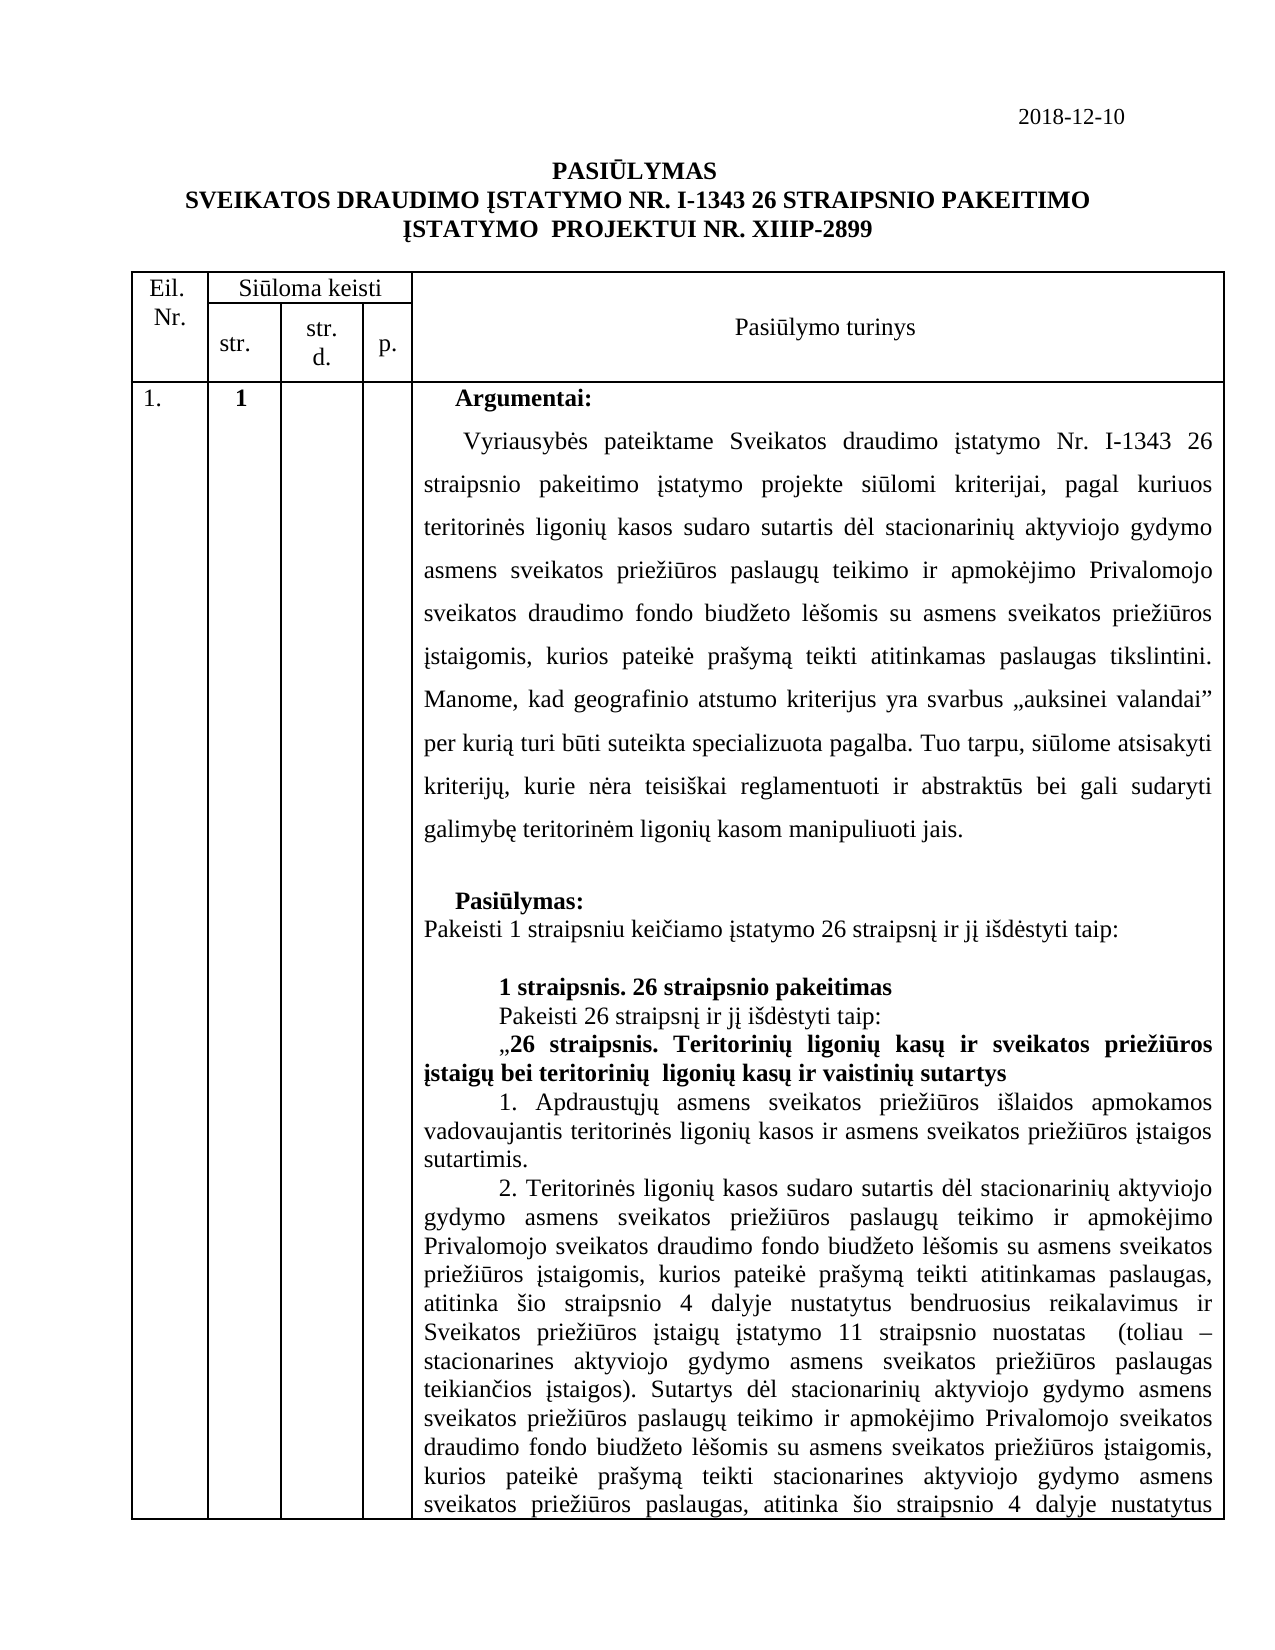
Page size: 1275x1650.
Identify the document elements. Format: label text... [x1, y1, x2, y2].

table_cell 1. [133, 383, 207, 1518]
table_cell str. d. [282, 304, 362, 381]
table_cell 1 [209, 383, 280, 1518]
text sveikatos draudimo ĮSTATYMO NR. I-1343 26 STRAIPSNIO PAKEITIMO ĮSTATYMO PROJEKTUI NR. XIIIP-2899 [150, 185, 1125, 242]
text PASIŪLYMAS [150, 156, 1125, 185]
table_cell Argumentai: Vyriausybės pateiktame Sveikatos draudimo įstatymo Nr. I-1343 26 straipsnio pakeitimo įstatymo projekte siūlomi kriterijai, pagal kuriuos teritorinės ligonių kasos sudaro sutartis dėl stacionarinių aktyviojo gydymo asmens sveikatos priežiūros paslaugų teikimo ir apmokėjimo Privalomojo sveikatos draudimo fondo biudžeto lėšomis su asmens sveikatos priežiūros įstaigomis, kurios pateikė prašymą teikti atitinkamas paslaugas tikslintini. Manome, kad geografinio atstumo kriterijus yra svarbus „auksinei valandai” per kurią turi būti suteikta specializuota pagalba. Tuo tarpu, siūlome atsisakyti kriterijų, kurie nėra teisiškai reglamentuoti ir abstraktūs bei gali sudaryti galimybę teritorinėm ligonių kasom manipuliuoti jais. Pasiūlymas: Pakeisti 1 straipsniu keičiamo įstatymo 26 straipsnį ir jį išdėstyti taip: 1 straipsnis. 26 straipsnio pakeitimas Pakeisti 26 straipsnį ir jį išdėstyti taip: „26 straipsnis. Teritorinių ligonių kasų ir sveikatos priežiūros įstaigų bei teritorinių ligonių kasų ir vaistinių sutartys 1. Apdraustųjų asmens sveikatos priežiūros išlaidos apmokamos vadovaujantis teritorinės ligonių kasos ir asmens sveikatos priežiūros įstaigos sutartimis. 2. Teritorinės ligonių kasos sudaro sutartis dėl stacionarinių aktyviojo gydymo asmens sveikatos priežiūros paslaugų teikimo ir apmokėjimo Privalomojo sveikatos draudimo fondo biudžeto lėšomis su asmens sveikatos priežiūros įstaigomis, kurios pateikė prašymą teikti atitinkamas paslaugas, atitinka šio straipsnio 4 dalyje nustatytus bendruosius reikalavimus ir Sveikatos priežiūros įstaigų įstatymo 11 straipsnio nuostatas (toliau – stacionarines aktyviojo gydymo asmens sveikatos priežiūros paslaugas teikiančios įstaigos). Sutartys dėl stacionarinių aktyviojo gydymo asmens sveikatos priežiūros paslaugų teikimo ir apmokėjimo Privalomojo sveikatos draudimo fondo biudžeto lėšomis su asmens sveikatos priežiūros įstaigomis, kurios pateikė prašymą teikti stacionarines aktyviojo gydymo asmens sveikatos priežiūros paslaugas, atitinka šio straipsnio 4 dalyje nustatytus [413, 383, 1223, 1518]
table_cell str. [209, 304, 280, 381]
table_cell p. [364, 304, 411, 381]
table_header Eil. Nr. [133, 273, 207, 381]
table_header Pasiūlymo turinys [413, 273, 1223, 381]
table_cell [282, 383, 362, 1518]
text 2018-12-10 [150, 103, 1125, 130]
table_cell [364, 383, 411, 1518]
table_header Siūloma keisti [209, 273, 411, 302]
